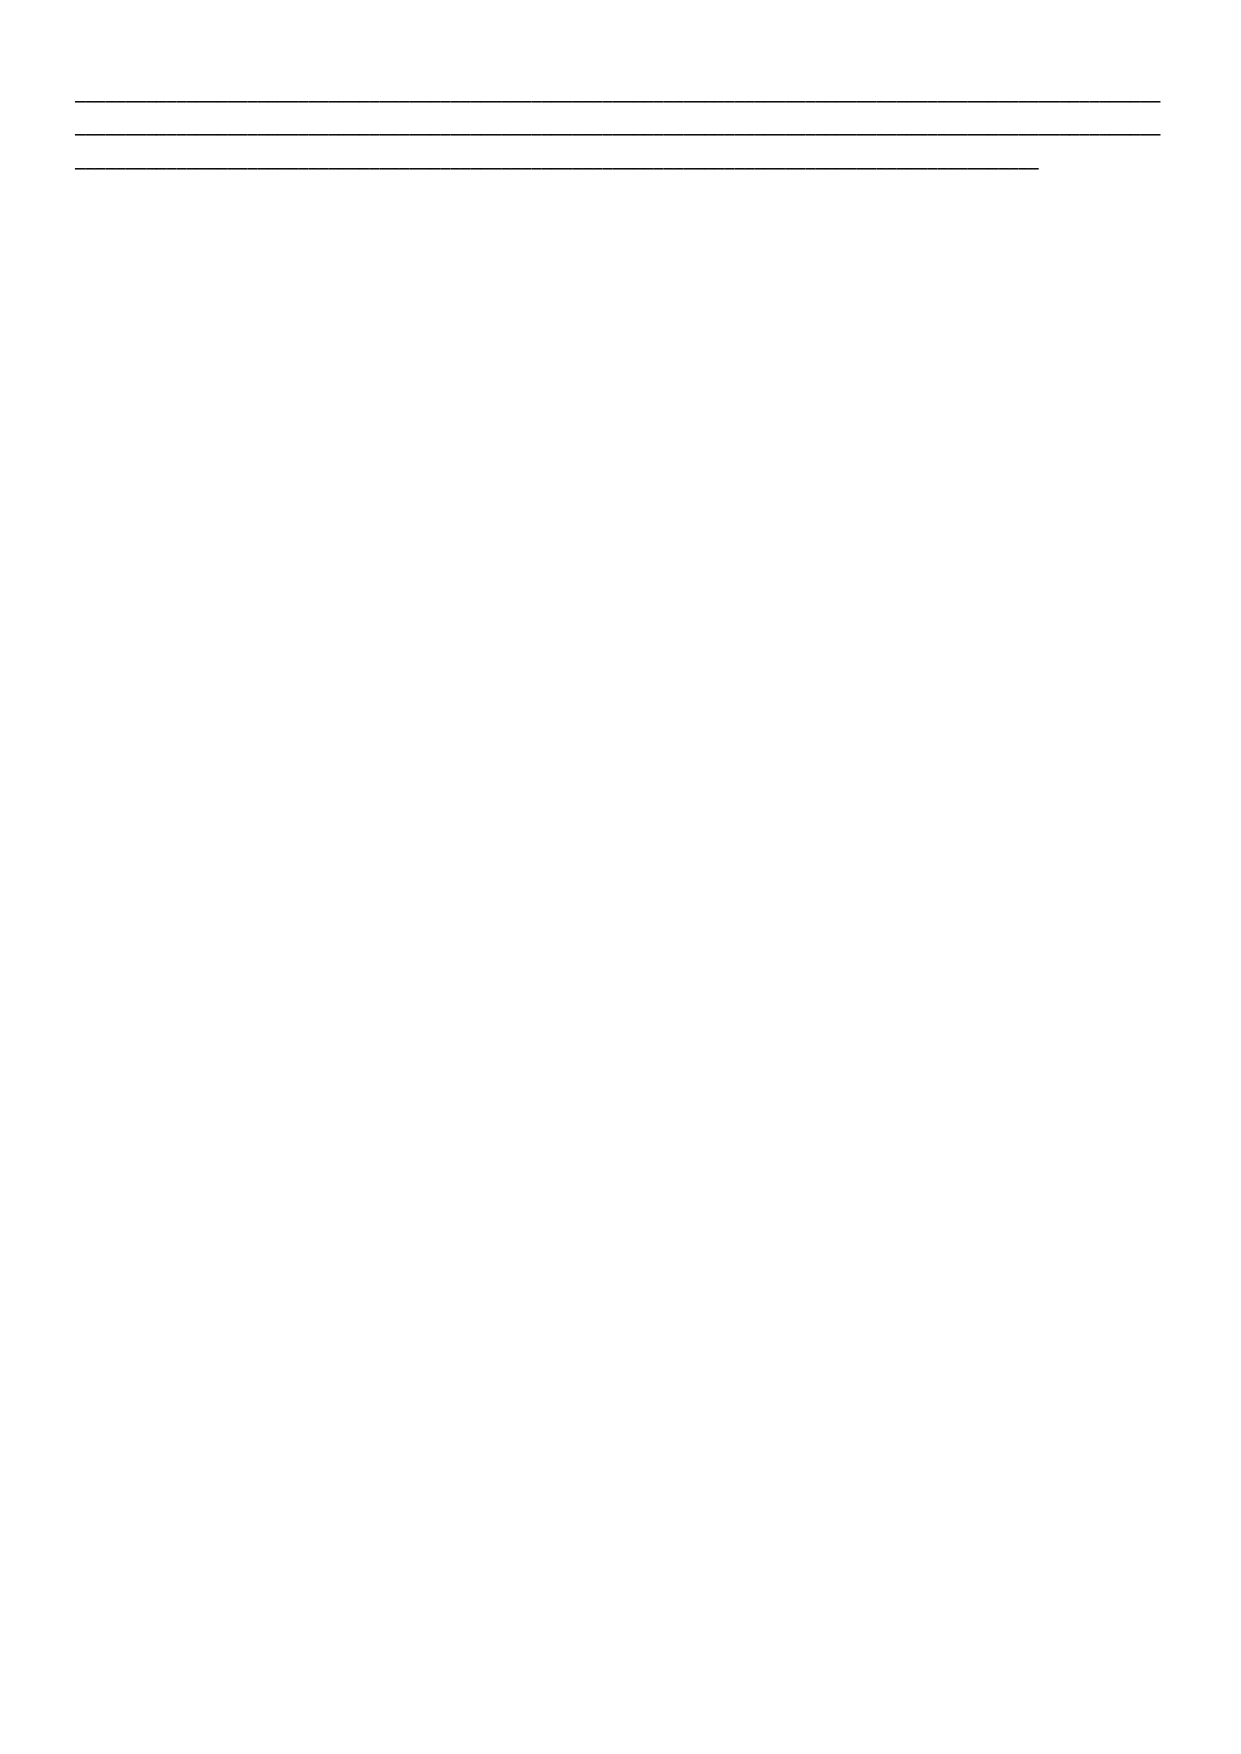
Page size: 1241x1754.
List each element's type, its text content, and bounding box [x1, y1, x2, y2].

text _____________________________________________________________________________________________________________________________________________________________________________________________________________________________________________________________________________________________________________________ [75, 75, 1165, 173]
